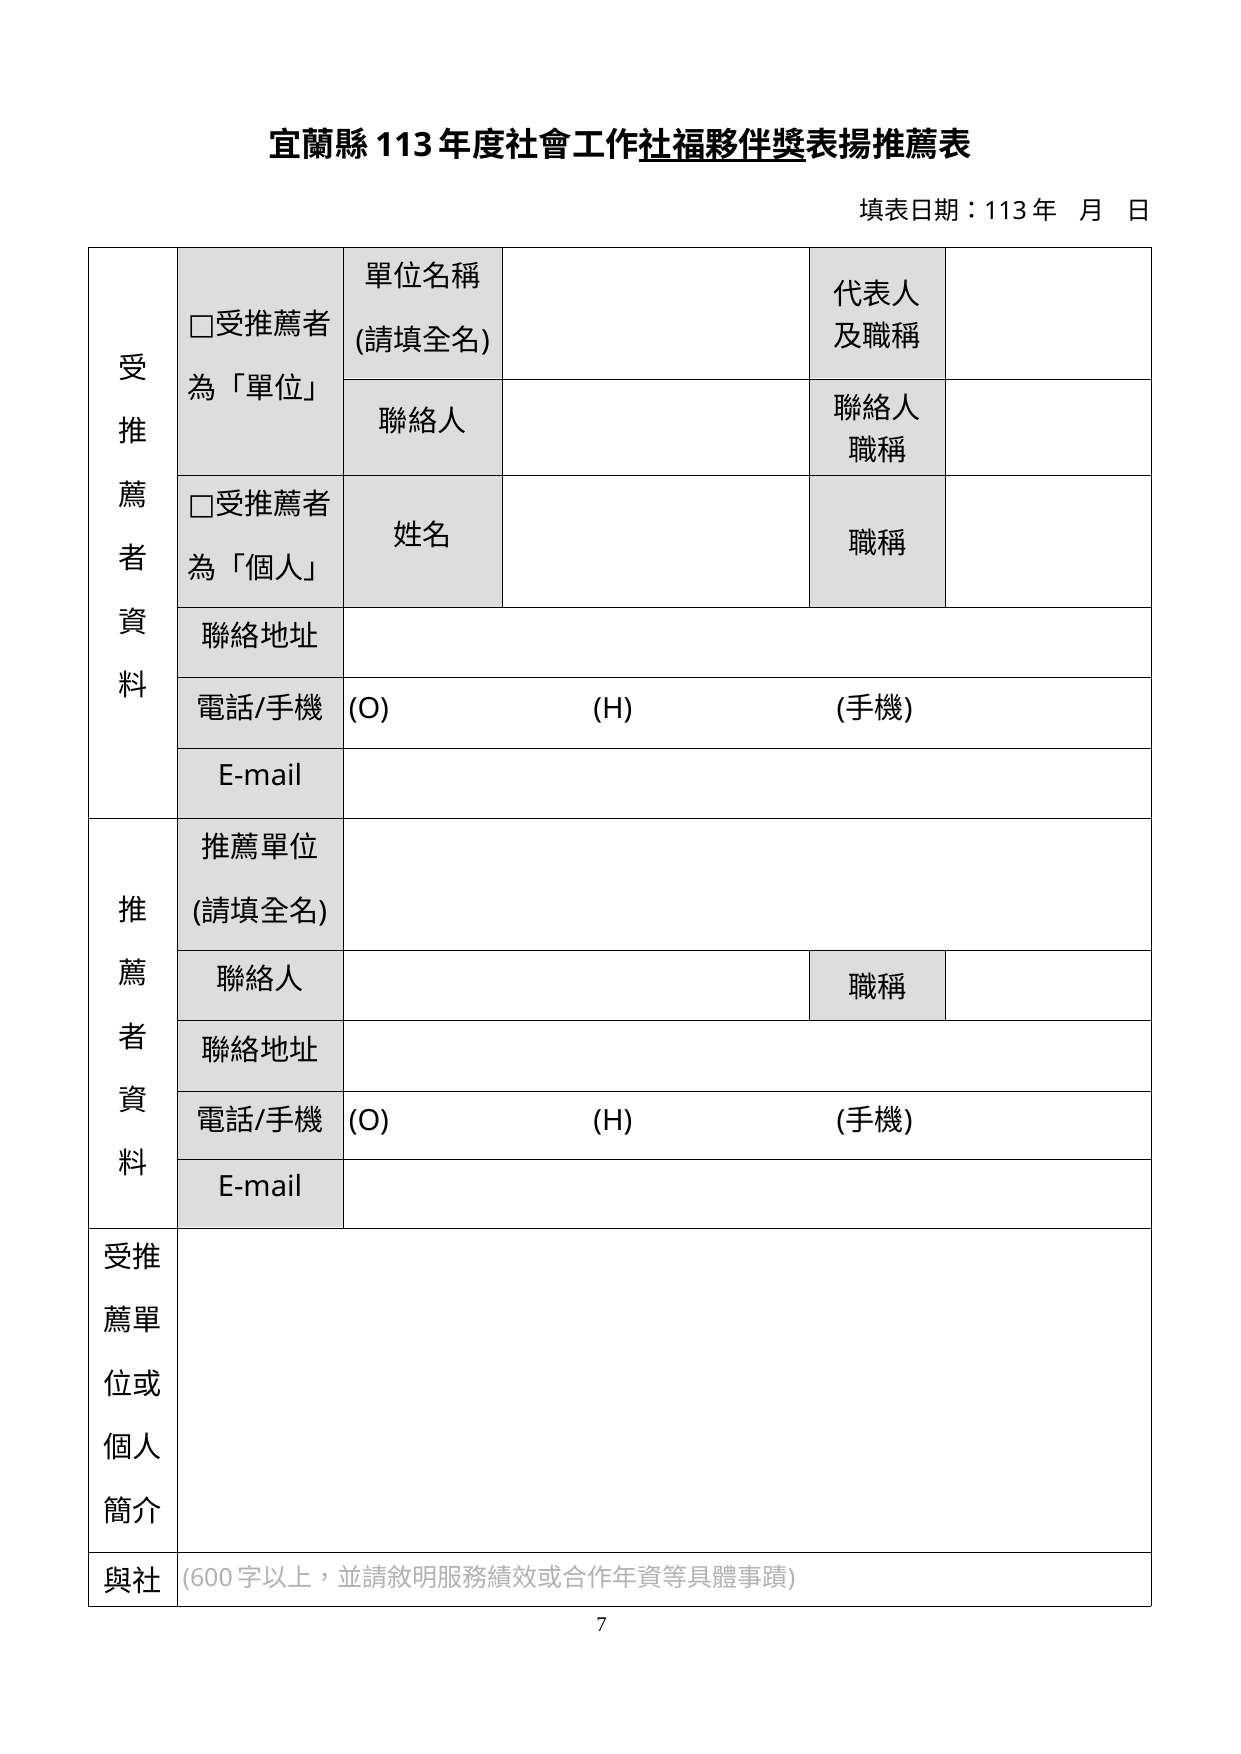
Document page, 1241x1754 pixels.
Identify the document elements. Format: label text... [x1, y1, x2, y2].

table_cell (O) (H) (手機) [344, 678, 1151, 748]
table_cell (600字以上，並請敘明服務績效或合作年資等具體事蹟) [178, 1553, 1151, 1606]
table_cell 聯絡地址 [178, 608, 343, 677]
table_header [503, 248, 809, 378]
table_cell [344, 951, 809, 1020]
table_cell 聯絡人 職稱 [810, 380, 945, 475]
table_cell 職稱 [810, 476, 945, 607]
table_cell [344, 608, 1151, 677]
table_cell [946, 380, 1151, 475]
table_header 受 推 薦 者 資 料 [89, 248, 177, 818]
table_cell [344, 1160, 1151, 1227]
table_header 單位名稱 (請填全名) [344, 248, 502, 378]
table_cell 電話/手機 [178, 1092, 343, 1159]
table_cell E-mail [178, 1160, 343, 1227]
table_cell [503, 476, 809, 607]
table_cell 與社 [89, 1553, 177, 1606]
table_header [946, 248, 1151, 378]
table_cell [344, 749, 1151, 818]
table_cell E-mail [178, 749, 343, 818]
table_cell 電話/手機 [178, 678, 343, 748]
table_cell [946, 951, 1151, 1020]
table_cell 職稱 [810, 951, 945, 1020]
table_cell 受推薦單位或個人簡介 [89, 1229, 177, 1552]
table_header 代表人 及職稱 [810, 248, 945, 378]
table_cell [178, 1229, 1151, 1552]
table_cell □受推薦者為「個人」 [178, 476, 343, 607]
table_cell 聯絡地址 [178, 1021, 343, 1091]
table_cell 姓名 [344, 476, 502, 607]
table_cell [946, 476, 1151, 607]
table_cell 聯絡人 [344, 380, 502, 475]
text 宜蘭縣113年度社會工作社福夥伴獎表揚推薦表 [88, 118, 1152, 167]
table_cell 聯絡人 [178, 951, 343, 1020]
table_cell (O) (H) (手機) [344, 1092, 1151, 1159]
table_cell 推 薦 者 資 料 [89, 819, 177, 1227]
table_cell [344, 1021, 1151, 1091]
table_cell [503, 380, 809, 475]
text 填表日期：113年 月 日 [88, 191, 1152, 227]
table_cell 推薦單位 (請填全名) [178, 819, 343, 950]
table_header □受推薦者為「單位」 [178, 248, 343, 475]
table_cell [344, 819, 1151, 950]
